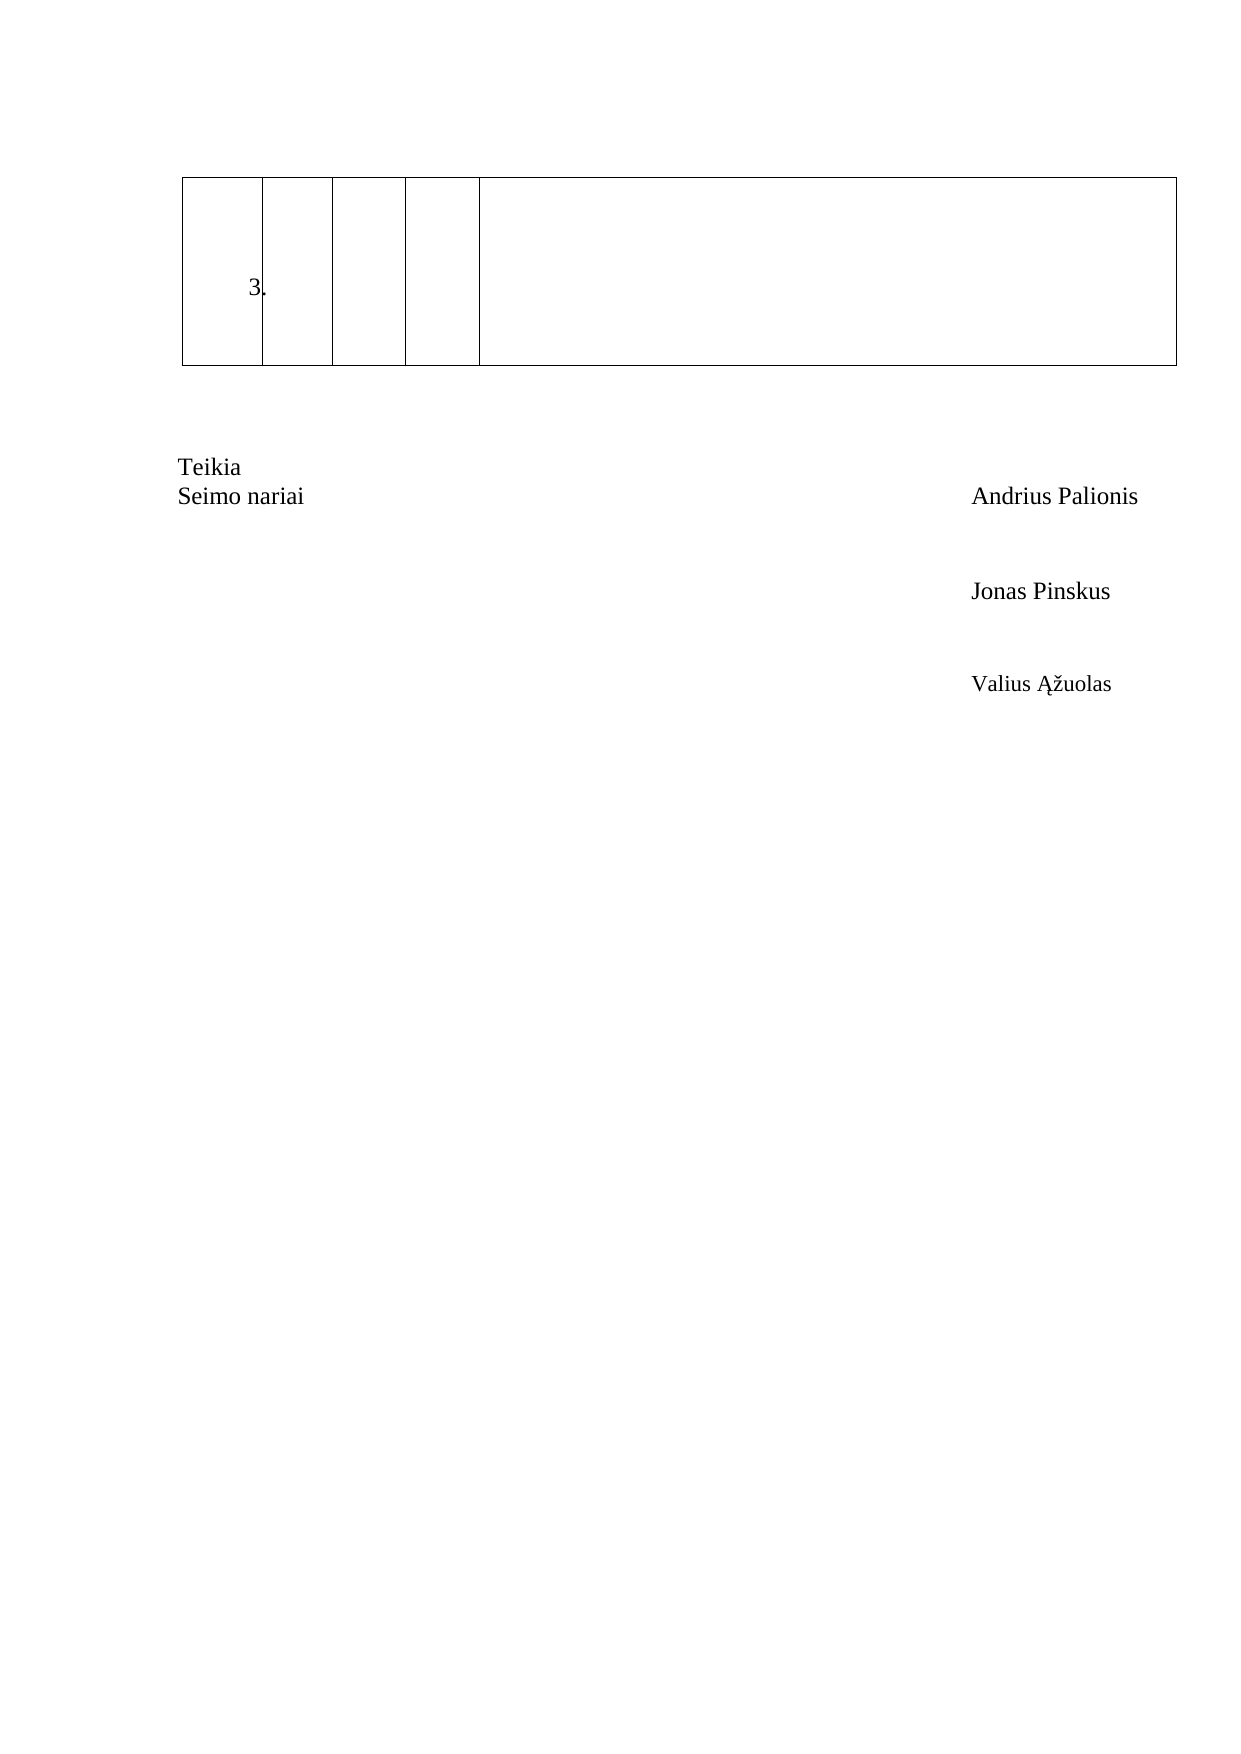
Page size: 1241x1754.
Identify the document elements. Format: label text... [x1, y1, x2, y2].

text Seimo nariai Andrius Palionis [177, 481, 1181, 510]
table_cell [333, 178, 405, 365]
text Teikia [177, 452, 1181, 481]
text Valius Ąžuolas [177, 671, 1181, 697]
table_cell 6 7 7 [263, 178, 332, 365]
table_cell [406, 178, 479, 365]
table_cell [480, 178, 1176, 365]
table_cell 1. 2. 3. [183, 178, 262, 365]
text Jonas Pinskus [177, 576, 1181, 604]
